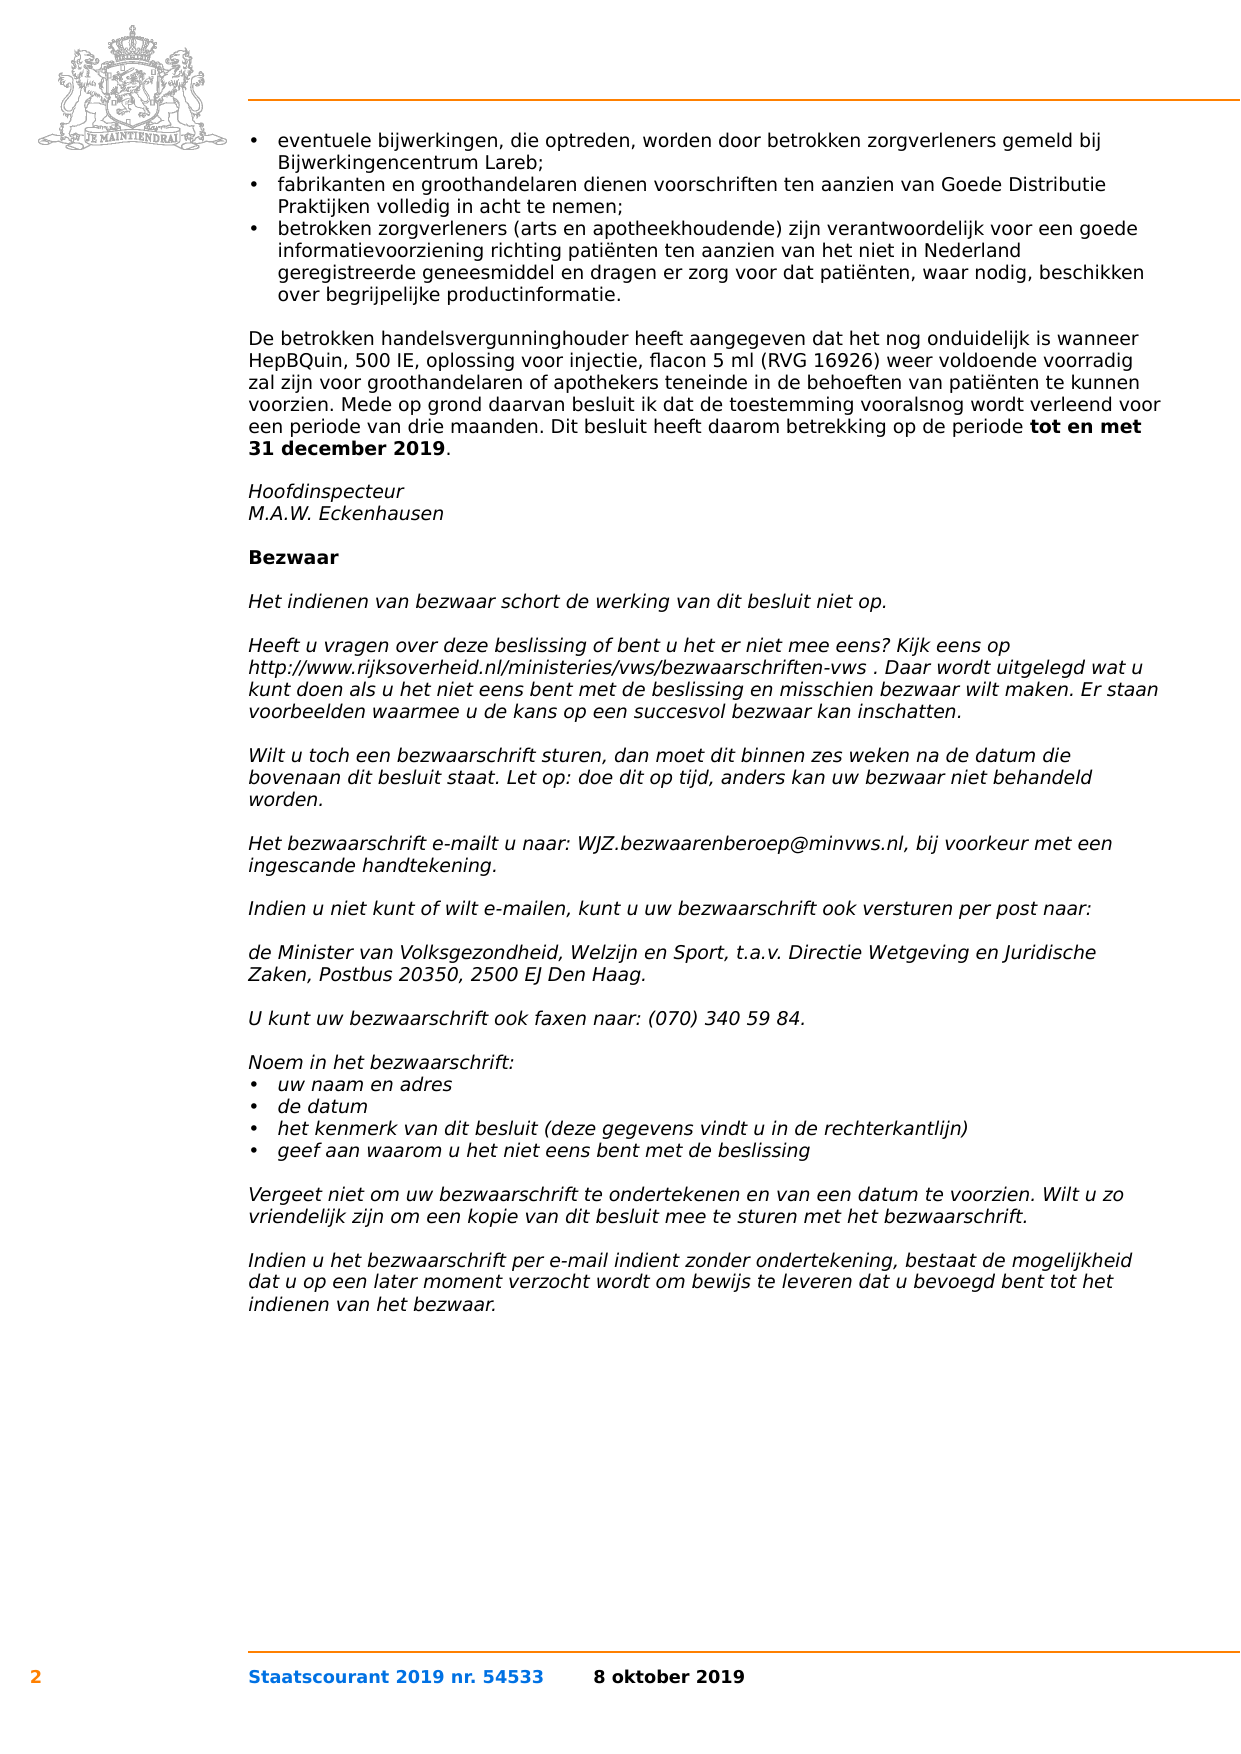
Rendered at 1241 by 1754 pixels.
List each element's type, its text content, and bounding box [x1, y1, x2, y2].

text de Minister van Volksgezondheid, Welzijn en Sport, t.a.v. Directie Wetgeving en Juridische Zaken, Postbus 20350, 2500 EJ Den Haag. [248, 942, 1163, 986]
text Wilt u toch een bezwaarschrift sturen, dan moet dit binnen zes weken na de datum die bovenaan dit besluit staat. Let op: doe dit op tijd, anders kan uw bezwaar niet behandeld worden. [248, 745, 1163, 811]
text Heeft u vragen over deze beslissing of bent u het er niet mee eens? Kijk eens op http://www.rijksoverheid.nl/ministeries/vws/bezwaarschriften-vws . Daar wordt uitgelegd wat u kunt doen als u het niet eens bent met de beslissing en misschien bezwaar wilt maken. Er staan voorbeelden waarmee u de kans op een succesvol bezwaar kan inschatten. [248, 635, 1163, 723]
text • fabrikanten en groothandelaren dienen voorschriften ten aanzien van Goede Distributie Praktijken volledig in acht te nemen; [248, 174, 1163, 218]
text • het kenmerk van dit besluit (deze gegevens vindt u in de rechterkantlijn) [248, 1118, 1163, 1140]
text Vergeet niet om uw bezwaarschrift te ondertekenen en van een datum te voorzien. Wilt u zo vriendelijk zijn om een kopie van dit besluit mee te sturen met het bezwaarschrift. [248, 1184, 1163, 1228]
text Indien u het bezwaarschrift per e-mail indient zonder ondertekening, bestaat de mogelijkheid dat u op een later moment verzocht wordt om bewijs te leveren dat u bevoegd bent tot het indienen van het bezwaar. [248, 1249, 1163, 1315]
picture [38, 25, 227, 150]
text • de datum [248, 1096, 1163, 1118]
text Noem in het bezwaarschrift: [248, 1052, 1163, 1074]
text Het indienen van bezwaar schort de werking van dit besluit niet op. [248, 591, 1163, 613]
text Bezwaar [248, 547, 1163, 569]
text • geef aan waarom u het niet eens bent met de beslissing [248, 1140, 1163, 1162]
text De betrokken handelsvergunninghouder heeft aangegeven dat het nog onduidelijk is wanneer HepBQuin, 500 IE, oplossing voor injectie, flacon 5 ml (RVG 16926) weer voldoende voorradig zal zijn voor groothandelaren of apothekers teneinde in de behoeften van patiënten te kunnen voorzien. Mede op grond daarvan besluit ik dat de toestemming vooralsnog wordt verleend voor een periode van drie maanden. Dit besluit heeft daarom betrekking op de periode tot en met 31 december 2019. [248, 328, 1163, 459]
text • betrokken zorgverleners (arts en apotheekhoudende) zijn verantwoordelijk voor een goede informatievoorziening richting patiënten ten aanzien van het niet in Nederland geregistreerde geneesmiddel en dragen er zorg voor dat patiënten, waar nodig, beschikken over begrijpelijke productinformatie. [248, 218, 1163, 306]
text Indien u niet kunt of wilt e-mailen, kunt u uw bezwaarschrift ook versturen per post naar: [248, 898, 1163, 920]
text • uw naam en adres [248, 1074, 1163, 1096]
text U kunt uw bezwaarschrift ook faxen naar: (070) 340 59 84. [248, 1008, 1163, 1030]
text Hoofdinspecteur M.A.W. Eckenhausen [248, 481, 1163, 525]
text Het bezwaarschrift e-mailt u naar: WJZ.bezwaarenberoep@minvws.nl, bij voorkeur met een ingescande handtekening. [248, 832, 1163, 876]
text • eventuele bijwerkingen, die optreden, worden door betrokken zorgverleners gemeld bij Bijwerkingencentrum Lareb; [248, 130, 1163, 174]
